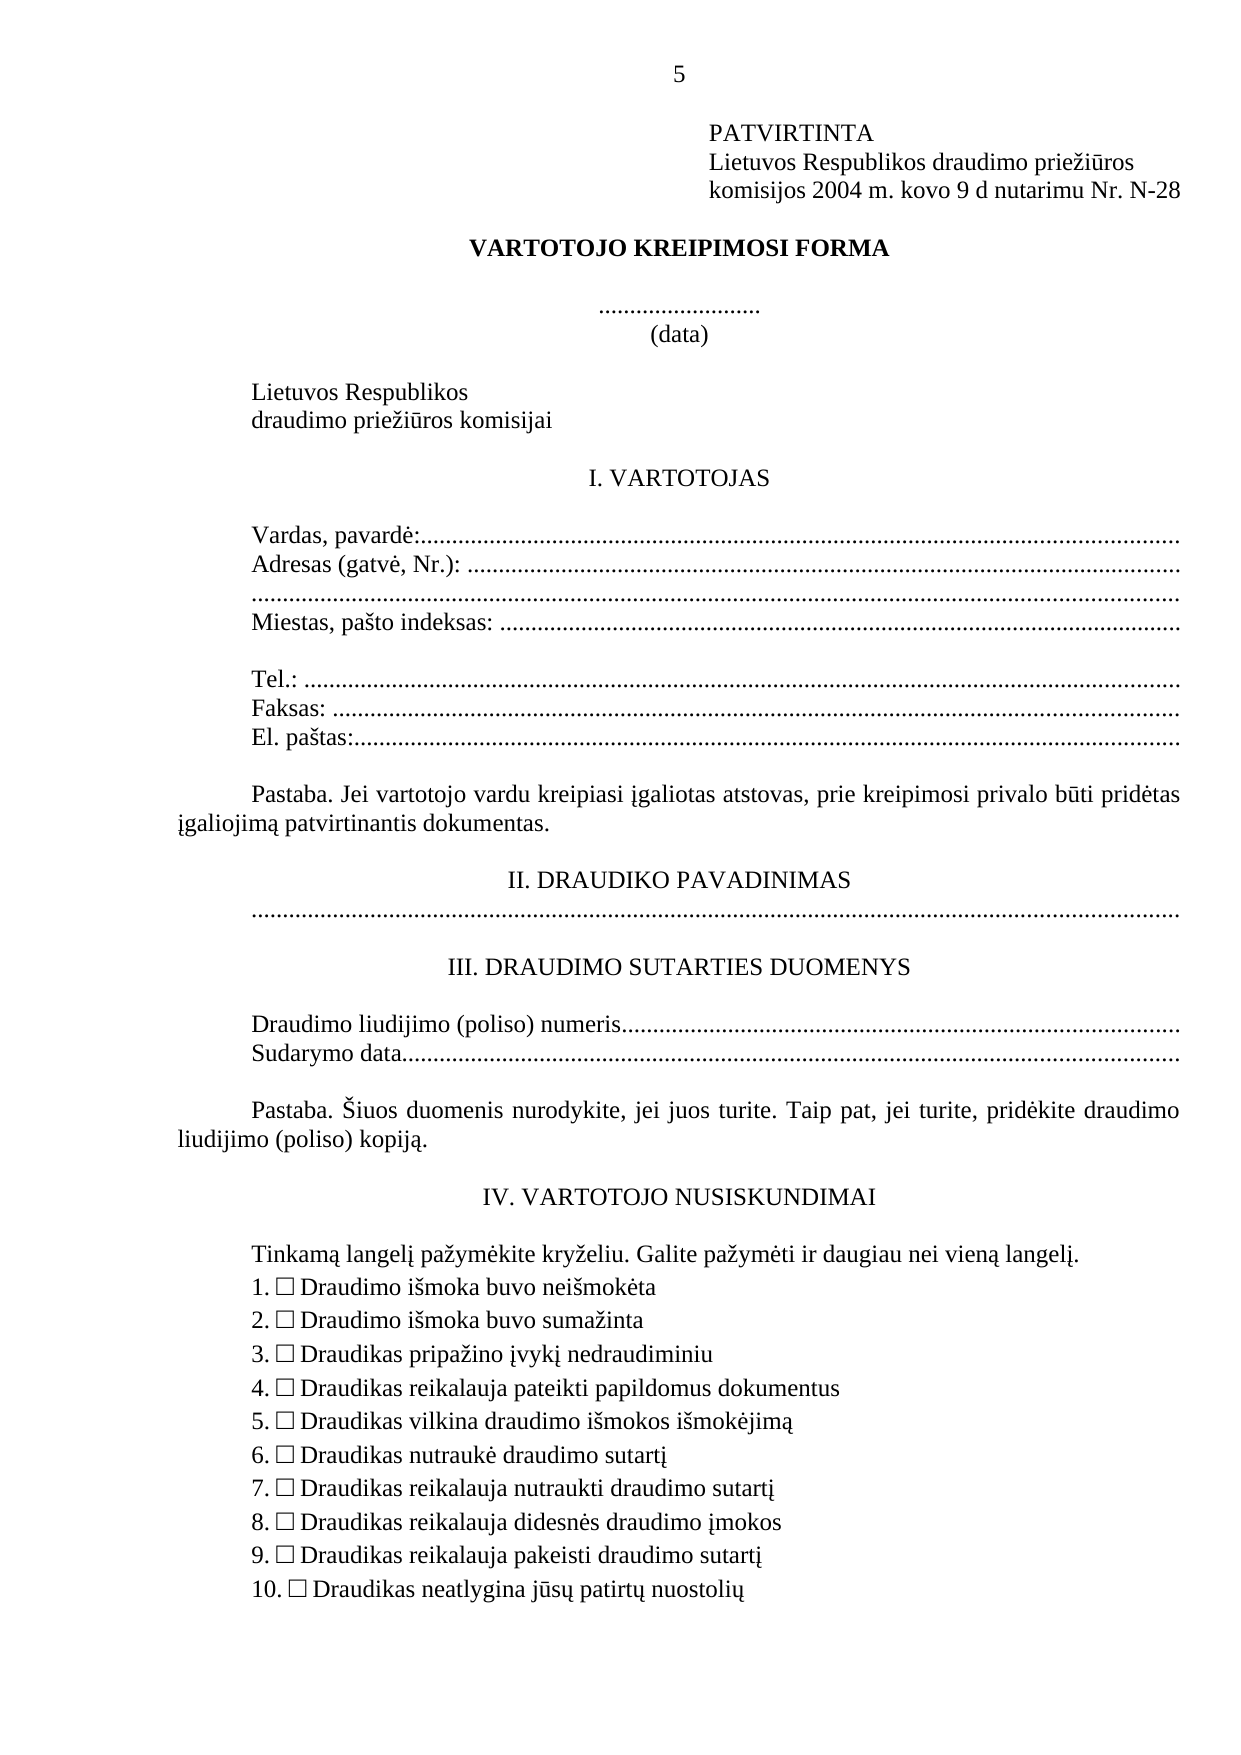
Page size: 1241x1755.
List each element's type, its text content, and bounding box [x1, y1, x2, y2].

text Adresas (gatvė, Nr.): [177, 549, 1181, 578]
text I. VARTOTOJAS [177, 463, 1181, 492]
text PATVIRTINTA [709, 118, 1181, 147]
text Sudarymo data [177, 1038, 1181, 1067]
text III. DRAUDIMO SUTARTIES DUOMENYS [177, 952, 1181, 981]
text 10. □ Draudikas neatlygina jūsų patirtų nuostolių [177, 1570, 1181, 1603]
text Miestas, pašto indeksas: [177, 607, 1181, 636]
text 1. □ Draudimo išmoka buvo neišmokėta [177, 1268, 1181, 1302]
text 7. □ Draudikas reikalauja nutraukti draudimo sutartį [177, 1469, 1181, 1503]
text Draudimo liudijimo (poliso) numeris [177, 1009, 1181, 1038]
text VARTOTOJO KREIPIMOSI FORMA [177, 233, 1181, 262]
text 9. □ Draudikas reikalauja pakeisti draudimo sutartį [177, 1536, 1181, 1570]
text 3. □ Draudikas pripažino įvykį nedraudiminiu [177, 1335, 1181, 1369]
text (data) [177, 319, 1181, 348]
text Faksas: [177, 693, 1181, 722]
text IV. VARTOTOJO NUSISKUNDIMAI [177, 1182, 1181, 1211]
text 2. □ Draudimo išmoka buvo sumažinta [177, 1302, 1181, 1335]
text Tinkamą langelį pažymėkite kryželiu. Galite pažymėti ir daugiau nei vieną langelį. [177, 1239, 1181, 1268]
text draudimo priežiūros komisijai [177, 406, 1181, 434]
text 6. □ Draudikas nutraukė draudimo sutartį [177, 1436, 1181, 1469]
text Lietuvos Respublikos draudimo priežiūros [177, 147, 1181, 176]
text Pastaba. Jei vartotojo vardu kreipiasi įgaliotas atstovas, prie kreipimosi privalo būti pridėtas įgaliojimą patvirtinantis dokumentas. [177, 779, 1181, 837]
text 8. □ Draudikas reikalauja didesnės draudimo įmokos [177, 1503, 1181, 1536]
text Tel.: [177, 664, 1181, 693]
text .......................... [177, 291, 1181, 319]
text II. DRAUDIKO PAVADINIMAS [177, 866, 1181, 894]
text 5. □ Draudikas vilkina draudimo išmokos išmokėjimą [177, 1402, 1181, 1436]
text komisijos 2004 m. kovo 9 d nutarimu Nr. N-28 [177, 176, 1181, 204]
text Pastaba. Šiuos duomenis nurodykite, jei juos turite. Taip pat, jei turite, pridėkite draudimo liudijimo (poliso) kopiją. [177, 1096, 1181, 1153]
text Lietuvos Respublikos [177, 377, 1181, 406]
text 4. □ Draudikas reikalauja pateikti papildomus dokumentus [177, 1369, 1181, 1402]
text El. paštas: [177, 722, 1181, 751]
text Vardas, pavardė: [177, 521, 1181, 549]
